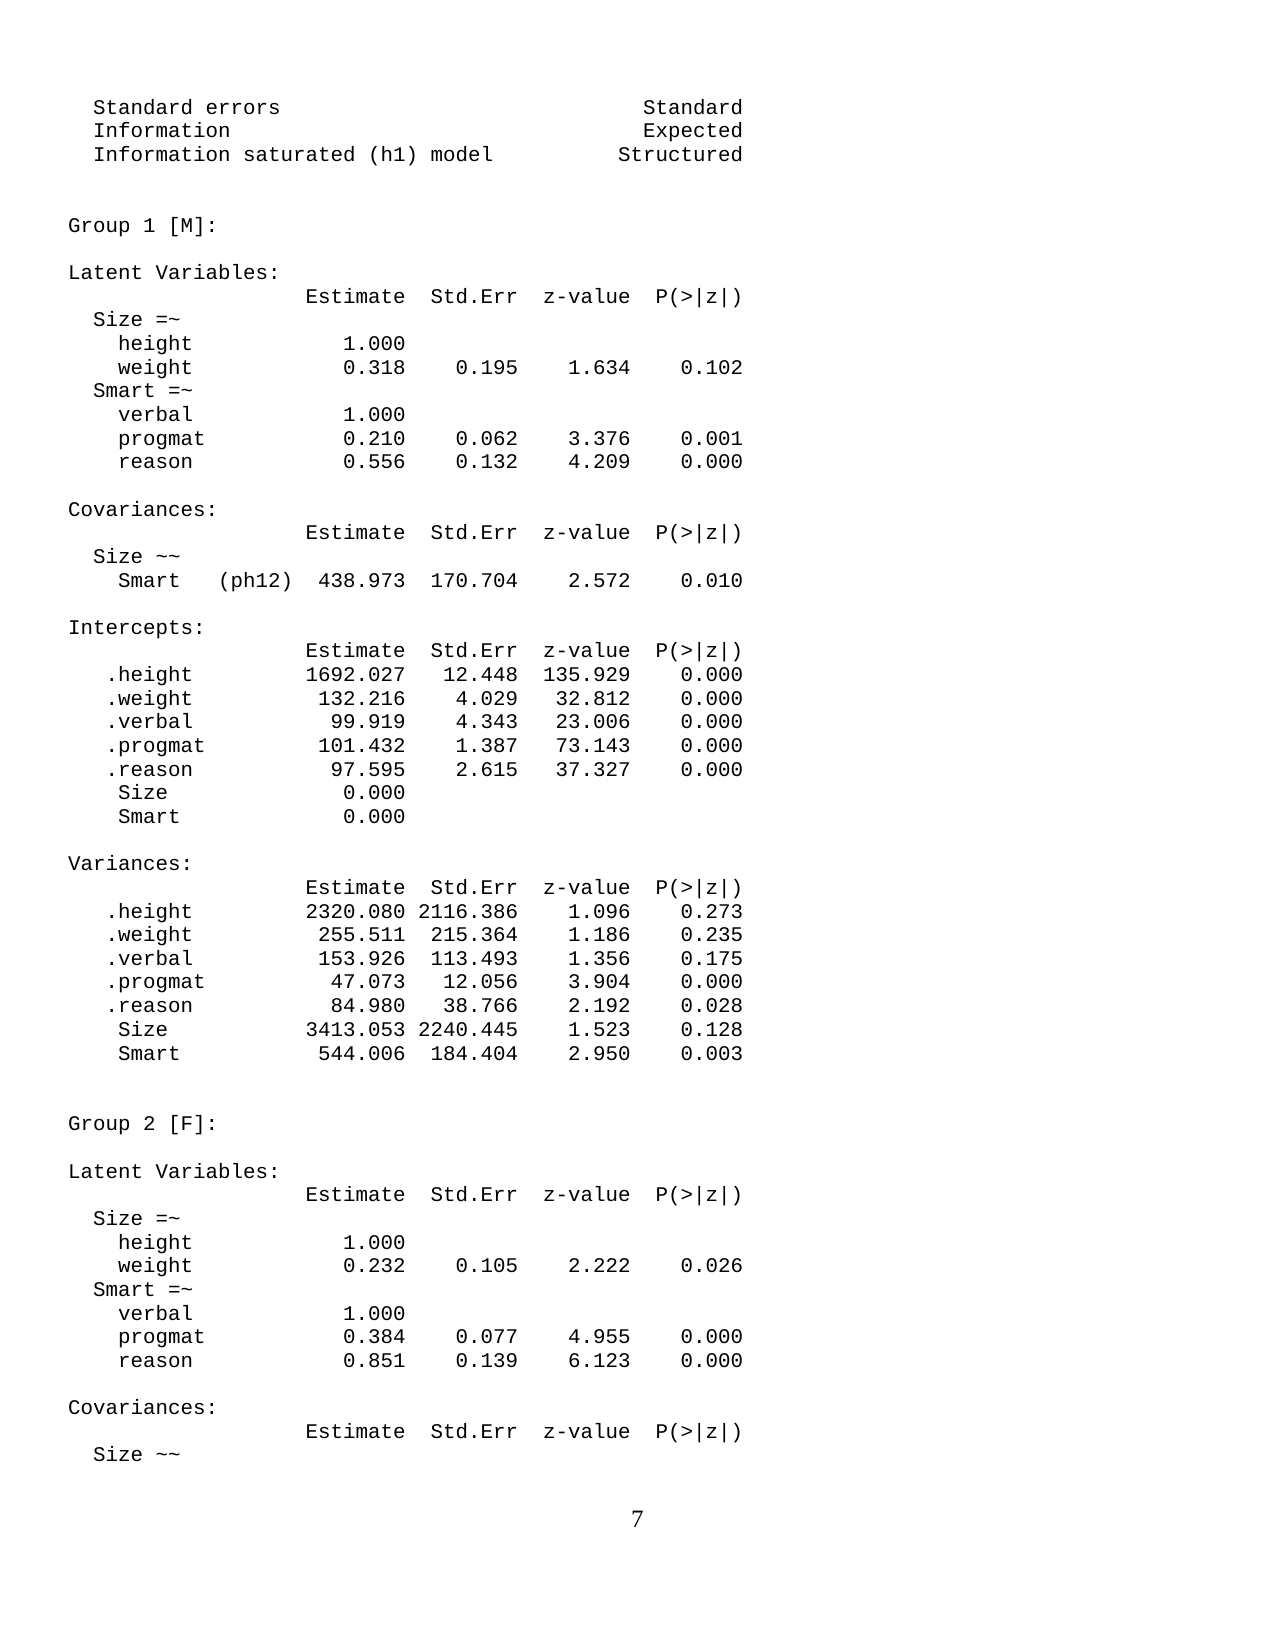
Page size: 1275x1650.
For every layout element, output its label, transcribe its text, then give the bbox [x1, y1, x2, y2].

text reason 0.851 0.139 6.123 0.000 [68, 1350, 1206, 1373]
text Size =~ [68, 309, 1206, 333]
text Smart 544.006 184.404 2.950 0.003 [68, 1042, 1206, 1066]
text Latent Variables: [68, 1161, 1206, 1184]
text Size ~~ [68, 546, 1206, 569]
text .reason 97.595 2.615 37.327 0.000 [68, 759, 1206, 782]
text weight 0.318 0.195 1.634 0.102 [68, 357, 1206, 380]
text progmat 0.210 0.062 3.376 0.001 [68, 428, 1206, 451]
text verbal 1.000 [68, 404, 1206, 428]
text Smart =~ [68, 380, 1206, 404]
text height 1.000 [68, 1232, 1206, 1255]
text Smart =~ [68, 1279, 1206, 1303]
text .verbal 153.926 113.493 1.356 0.175 [68, 948, 1206, 972]
text Estimate Std.Err z-value P(>|z|) [68, 641, 1206, 664]
text .verbal 99.919 4.343 23.006 0.000 [68, 711, 1206, 735]
text .height 1692.027 12.448 135.929 0.000 [68, 664, 1206, 688]
text Variances: [68, 853, 1206, 877]
text Size 3413.053 2240.445 1.523 0.128 [68, 1019, 1206, 1042]
text Estimate Std.Err z-value P(>|z|) [68, 522, 1206, 546]
text Estimate Std.Err z-value P(>|z|) [68, 1184, 1206, 1208]
text height 1.000 [68, 333, 1206, 357]
text reason 0.556 0.132 4.209 0.000 [68, 451, 1206, 475]
text Group 1 [M]: [68, 215, 1206, 238]
text Covariances: [68, 499, 1206, 522]
text .progmat 47.073 12.056 3.904 0.000 [68, 972, 1206, 995]
text .height 2320.080 2116.386 1.096 0.273 [68, 901, 1206, 924]
text Latent Variables: [68, 262, 1206, 286]
text Standard errors Standard [68, 97, 1206, 120]
text progmat 0.384 0.077 4.955 0.000 [68, 1326, 1206, 1350]
text .reason 84.980 38.766 2.192 0.028 [68, 995, 1206, 1019]
text Intercepts: [68, 617, 1206, 641]
text verbal 1.000 [68, 1303, 1206, 1326]
text weight 0.232 0.105 2.222 0.026 [68, 1255, 1206, 1279]
text Size ~~ [68, 1444, 1206, 1468]
text .weight 132.216 4.029 32.812 0.000 [68, 688, 1206, 711]
text Covariances: [68, 1397, 1206, 1421]
text Information saturated (h1) model Structured [68, 144, 1206, 168]
text Size =~ [68, 1208, 1206, 1232]
text .progmat 101.432 1.387 73.143 0.000 [68, 735, 1206, 759]
text Estimate Std.Err z-value P(>|z|) [68, 877, 1206, 901]
text Smart 0.000 [68, 806, 1206, 830]
text Smart (ph12) 438.973 170.704 2.572 0.010 [68, 569, 1206, 593]
text Group 2 [F]: [68, 1113, 1206, 1137]
text Estimate Std.Err z-value P(>|z|) [68, 286, 1206, 309]
text Information Expected [68, 120, 1206, 144]
text Size 0.000 [68, 782, 1206, 806]
text .weight 255.511 215.364 1.186 0.235 [68, 924, 1206, 948]
text Estimate Std.Err z-value P(>|z|) [68, 1421, 1206, 1444]
